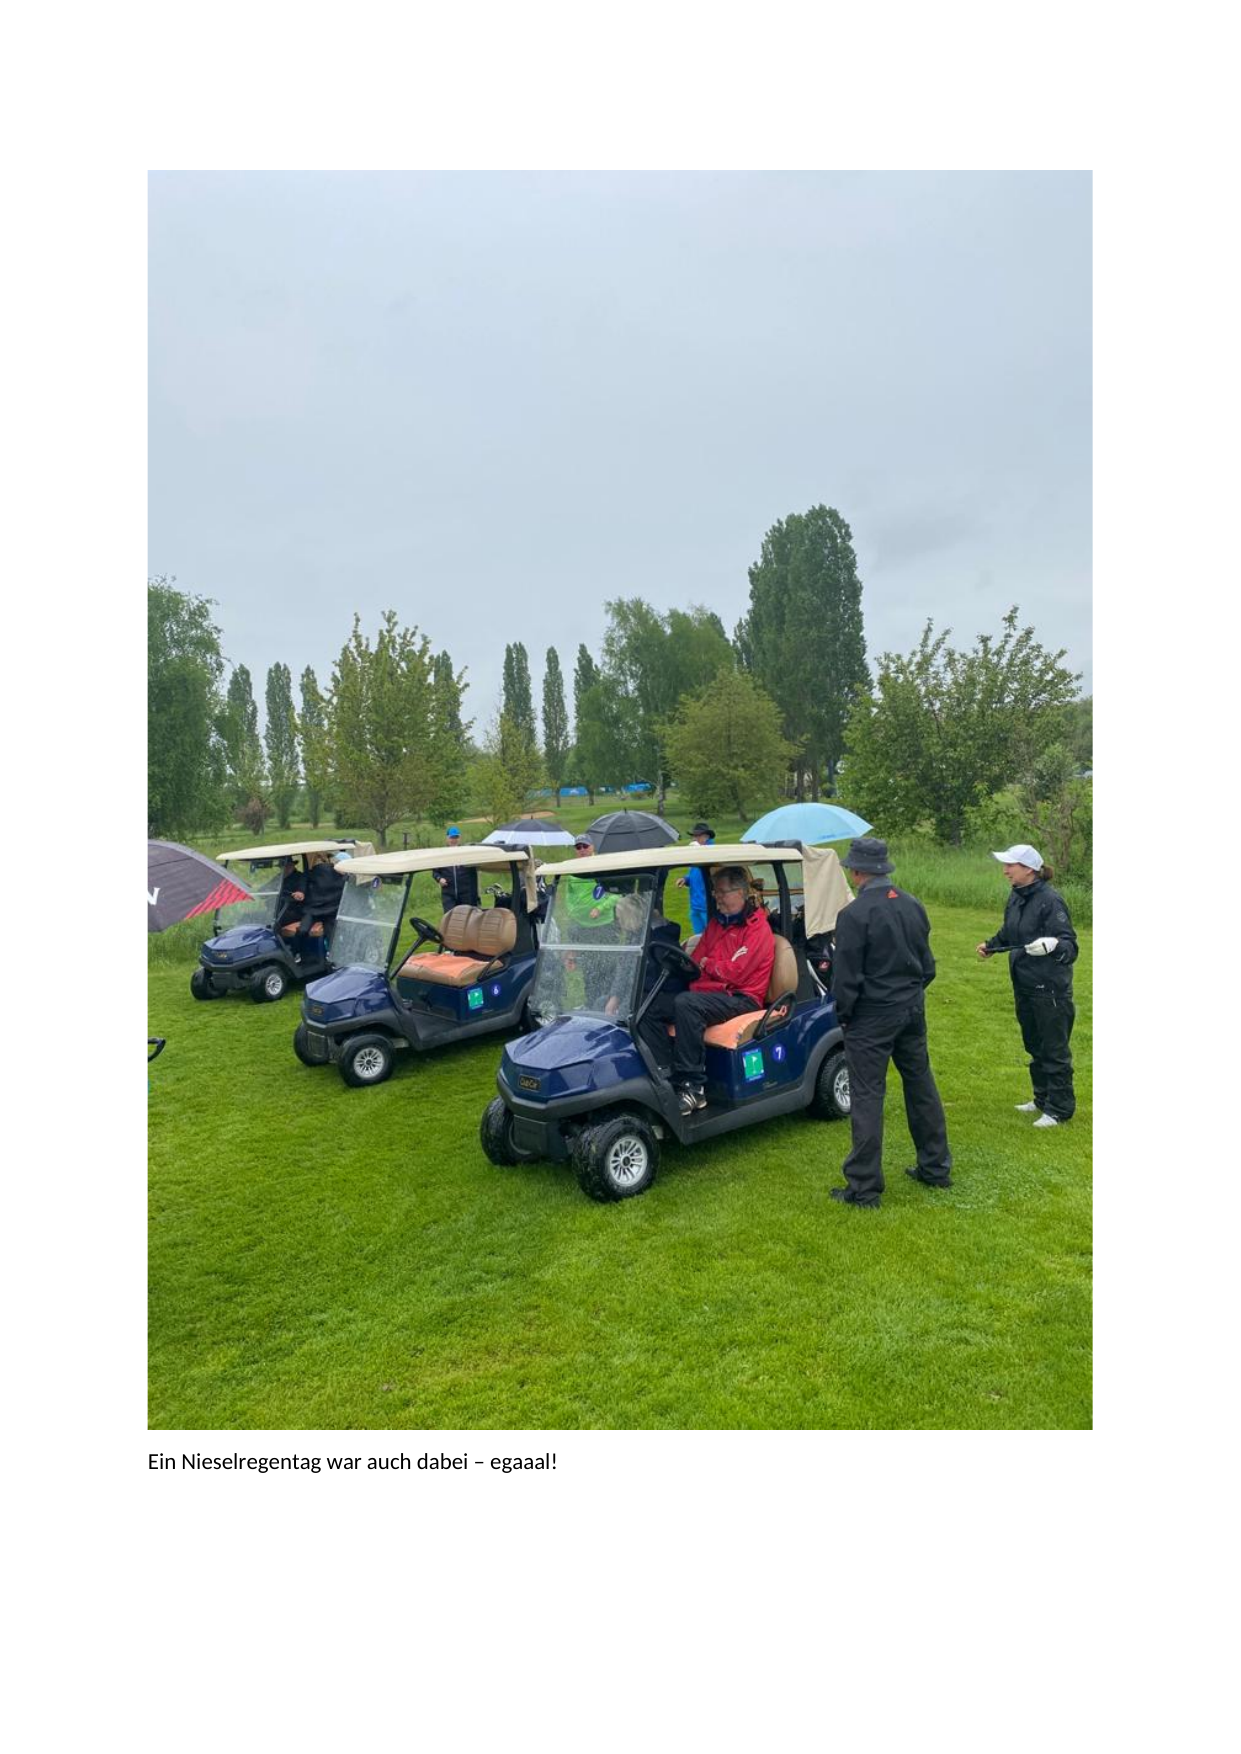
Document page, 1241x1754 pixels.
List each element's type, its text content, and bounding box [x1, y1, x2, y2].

text Ein Nieselregentag war auch dabei – egaaal! [148, 1447, 1093, 1475]
